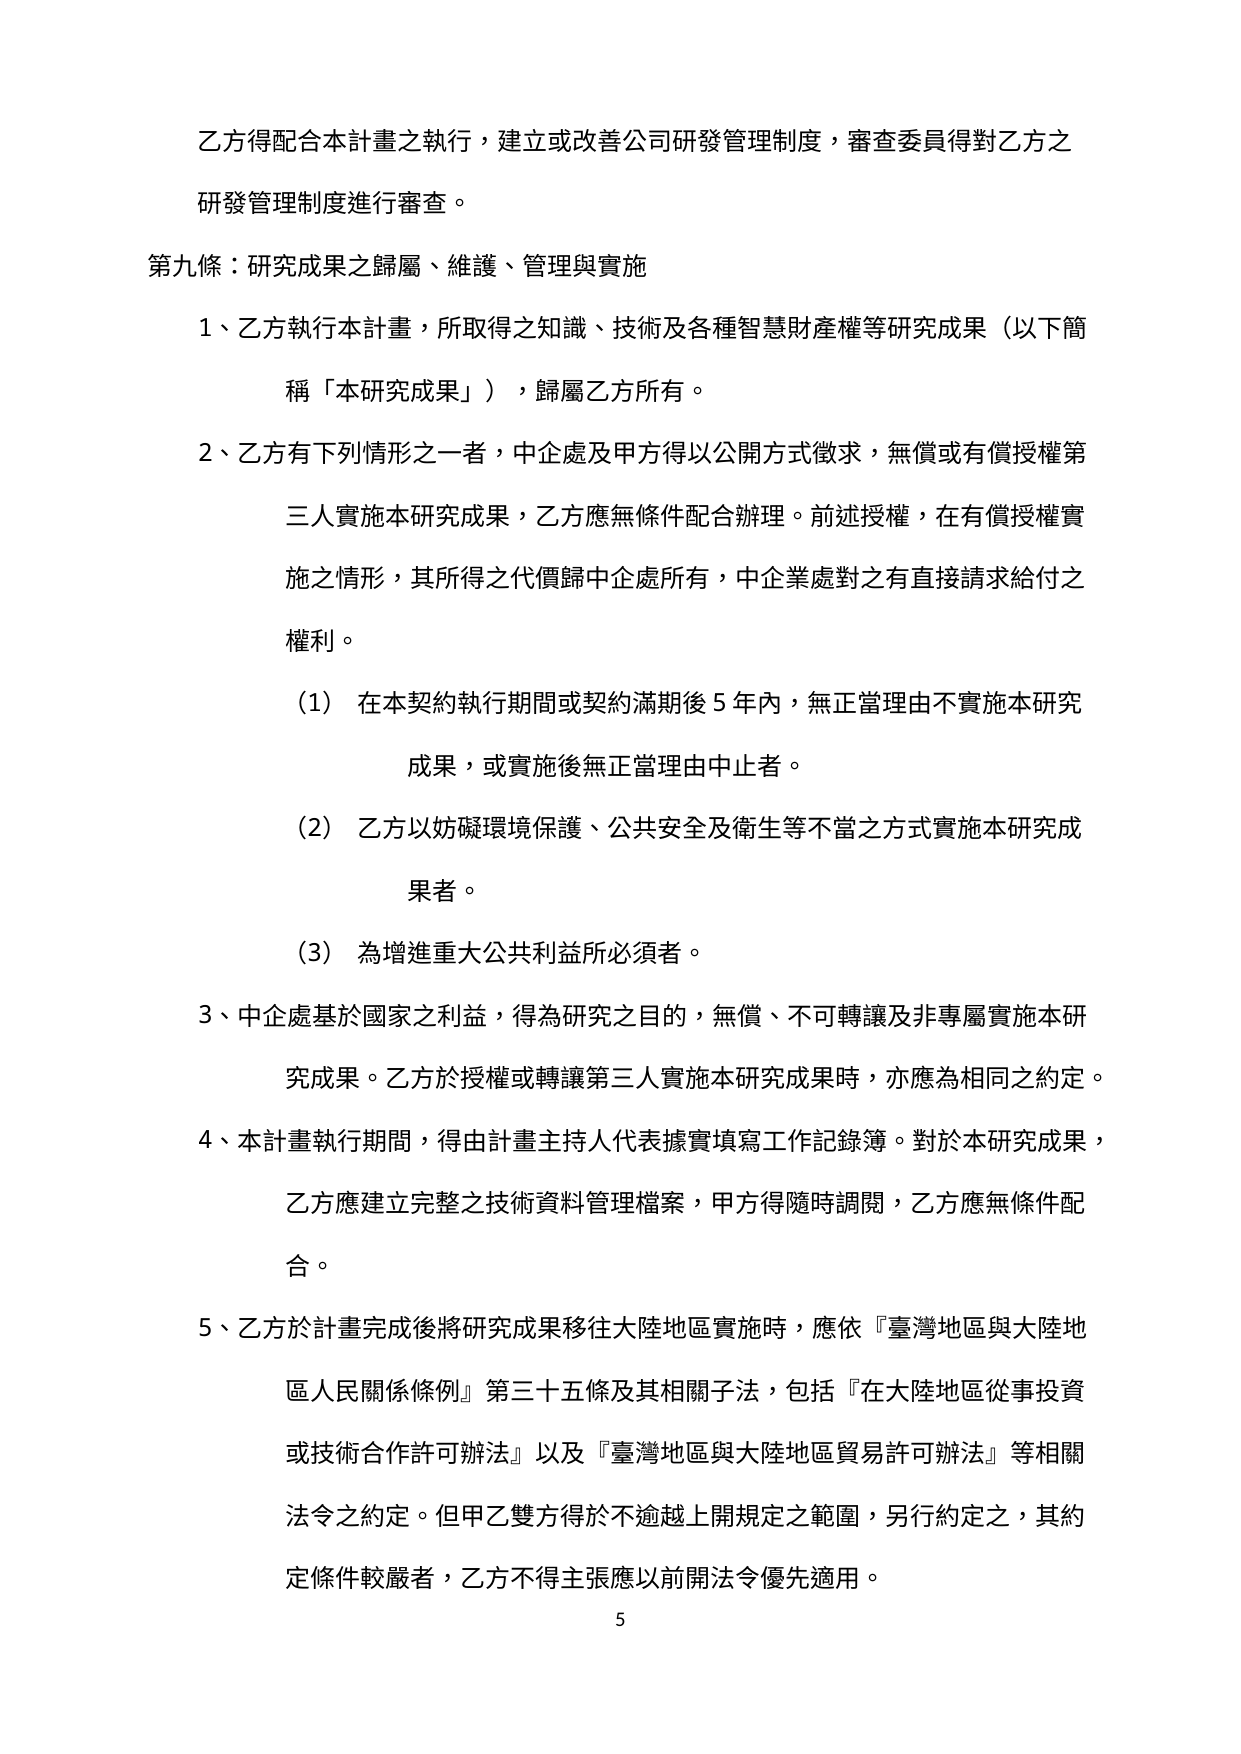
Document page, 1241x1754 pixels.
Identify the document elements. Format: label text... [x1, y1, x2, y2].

list 乙方執行本計畫，所取得之知識、技術及各種智慧財產權等研究成果（以下簡稱「本研究成果」），歸屬乙方所有。 [198, 285, 1092, 410]
text 乙方得配合本計畫之執行，建立或改善公司研發管理制度，審查委員得對乙方之研發管理制度進行審查。 [198, 97, 1092, 222]
list 乙方有下列情形之一者，中企處及甲方得以公開方式徵求，無償或有償授權第三人實施本研究成果，乙方應無條件配合辦理。前述授權，在有償授權實施之情形，其所得之代價歸中企處所有，中企業處對之有直接請求給付之權利。 [198, 410, 1092, 660]
list 在本契約執行期間或契約滿期後5年內，無正當理由不實施本研究成果，或實施後無正當理由中止者。 [282, 660, 1092, 785]
list 中企處基於國家之利益，得為研究之目的，無償、不可轉讓及非專屬實施本研究成果。乙方於授權或轉讓第三人實施本研究成果時，亦應為相同之約定。 [198, 972, 1092, 1097]
text 第九條：研究成果之歸屬、維護、管理與實施 [148, 222, 1092, 285]
list 本計畫執行期間，得由計畫主持人代表據實填寫工作記錄簿。對於本研究成果，乙方應建立完整之技術資料管理檔案，甲方得隨時調閱，乙方應無條件配合。 [198, 1097, 1092, 1285]
list 為增進重大公共利益所必須者。 [282, 910, 1092, 972]
list 乙方於計畫完成後將研究成果移往大陸地區實施時，應依『臺灣地區與大陸地區人民關係條例』第三十五條及其相關子法，包括『在大陸地區從事投資或技術合作許可辦法』以及『臺灣地區與大陸地區貿易許可辦法』等相關法令之約定。但甲乙雙方得於不逾越上開規定之範圍，另行約定之，其約定條件較嚴者，乙方不得主張應以前開法令優先適用。 [198, 1285, 1092, 1597]
list 乙方以妨礙環境保護、公共安全及衛生等不當之方式實施本研究成果者。 [282, 785, 1092, 910]
